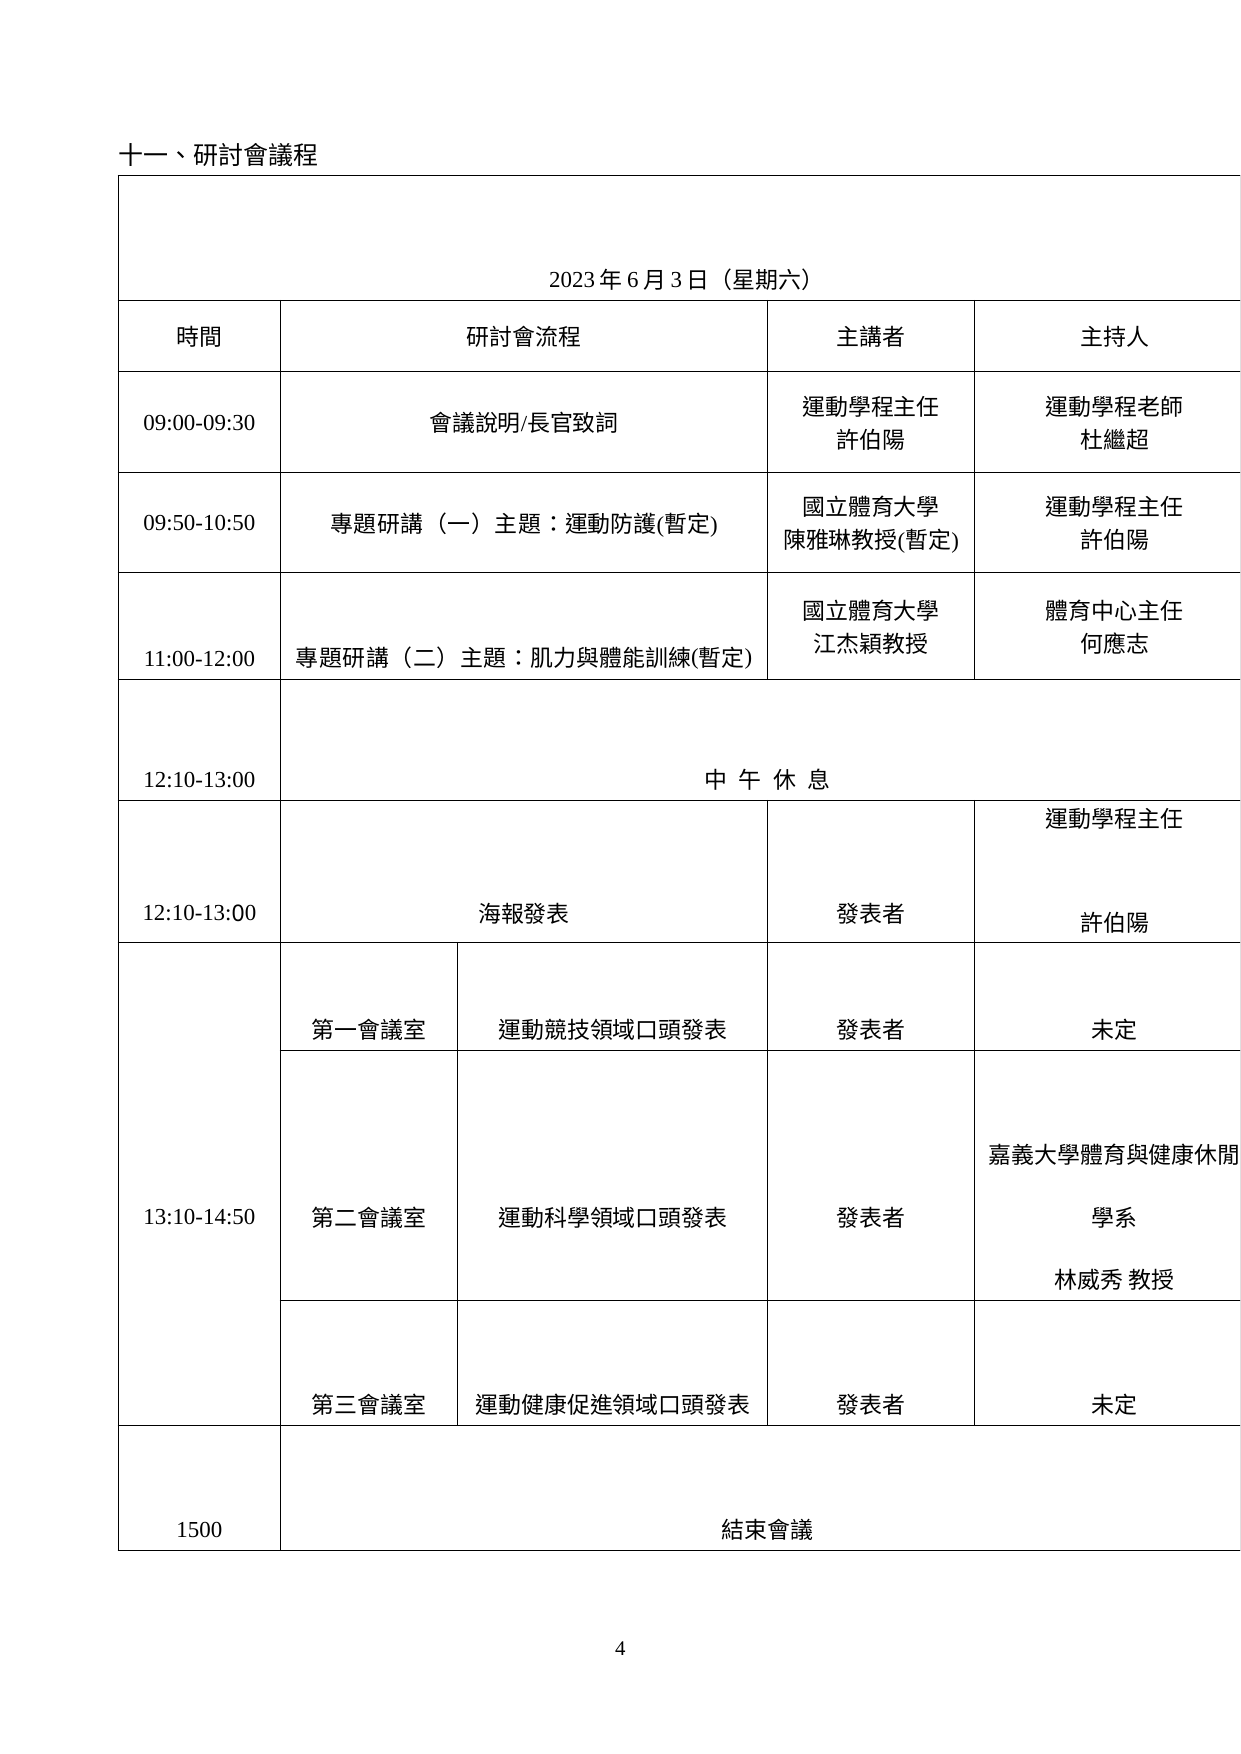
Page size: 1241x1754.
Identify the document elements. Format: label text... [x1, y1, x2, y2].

table_cell 運動學程主任 許伯陽 [975, 473, 1240, 572]
table_cell 中 午 休 息 [281, 680, 1240, 800]
table_cell 12:10-13:00 [119, 680, 280, 800]
table_cell 國立體育大學 江杰穎教授 [768, 573, 974, 679]
table_cell 12:10-13:00 [119, 801, 280, 942]
table_cell 運動學程主任 許伯陽 [768, 372, 974, 472]
table_cell 運動競技領域口頭發表 [458, 943, 767, 1050]
table_cell 第三會議室 [281, 1301, 457, 1425]
table_cell 運動科學領域口頭發表 [458, 1051, 767, 1300]
table_cell 海報發表 [281, 801, 767, 942]
table_cell 時間 [119, 301, 280, 371]
table_cell 專題研講（一）主題：運動防護(暫定) [281, 473, 767, 572]
table_cell 09:50-10:50 [119, 473, 280, 572]
table_cell 主講者 [768, 301, 974, 371]
table_cell 會議說明/長官致詞 [281, 372, 767, 472]
table_cell 主持人 [975, 301, 1240, 371]
table_cell 專題研講（二）主題：肌力與體能訓練(暫定) [281, 573, 767, 679]
table_cell 未定 [975, 1301, 1240, 1425]
table_cell 體育中心主任 何應志 [975, 573, 1240, 679]
table_cell 11:00-12:00 [119, 573, 280, 679]
table_cell 研討會流程 [281, 301, 767, 371]
table_cell 國立體育大學 陳雅琳教授(暫定) [768, 473, 974, 572]
table_cell 發表者 [768, 801, 974, 942]
table_cell 運動學程老師 杜繼超 [975, 372, 1240, 472]
text 十一、研討會議程 [118, 112, 1122, 175]
table_cell 發表者 [768, 1051, 974, 1300]
table_cell 第一會議室 [281, 943, 457, 1050]
table_cell 發表者 [768, 1301, 974, 1425]
table_cell 09:00-09:30 [119, 372, 280, 472]
table_cell 運動健康促進領域口頭發表 [458, 1301, 767, 1425]
table_cell 嘉義大學體育與健康休閒學系 林威秀 教授 [975, 1051, 1240, 1300]
table_cell 發表者 [768, 943, 974, 1050]
table_cell 未定 [975, 943, 1240, 1050]
table_cell 1500 [119, 1426, 280, 1550]
table_cell 第二會議室 [281, 1051, 457, 1300]
table_cell 結束會議 [281, 1426, 1240, 1550]
table_header 2023年6月3日（星期六） [119, 176, 1240, 300]
table_cell 13:10-14:50 [119, 943, 280, 1425]
table_cell 運動學程主任 許伯陽 [975, 801, 1240, 942]
